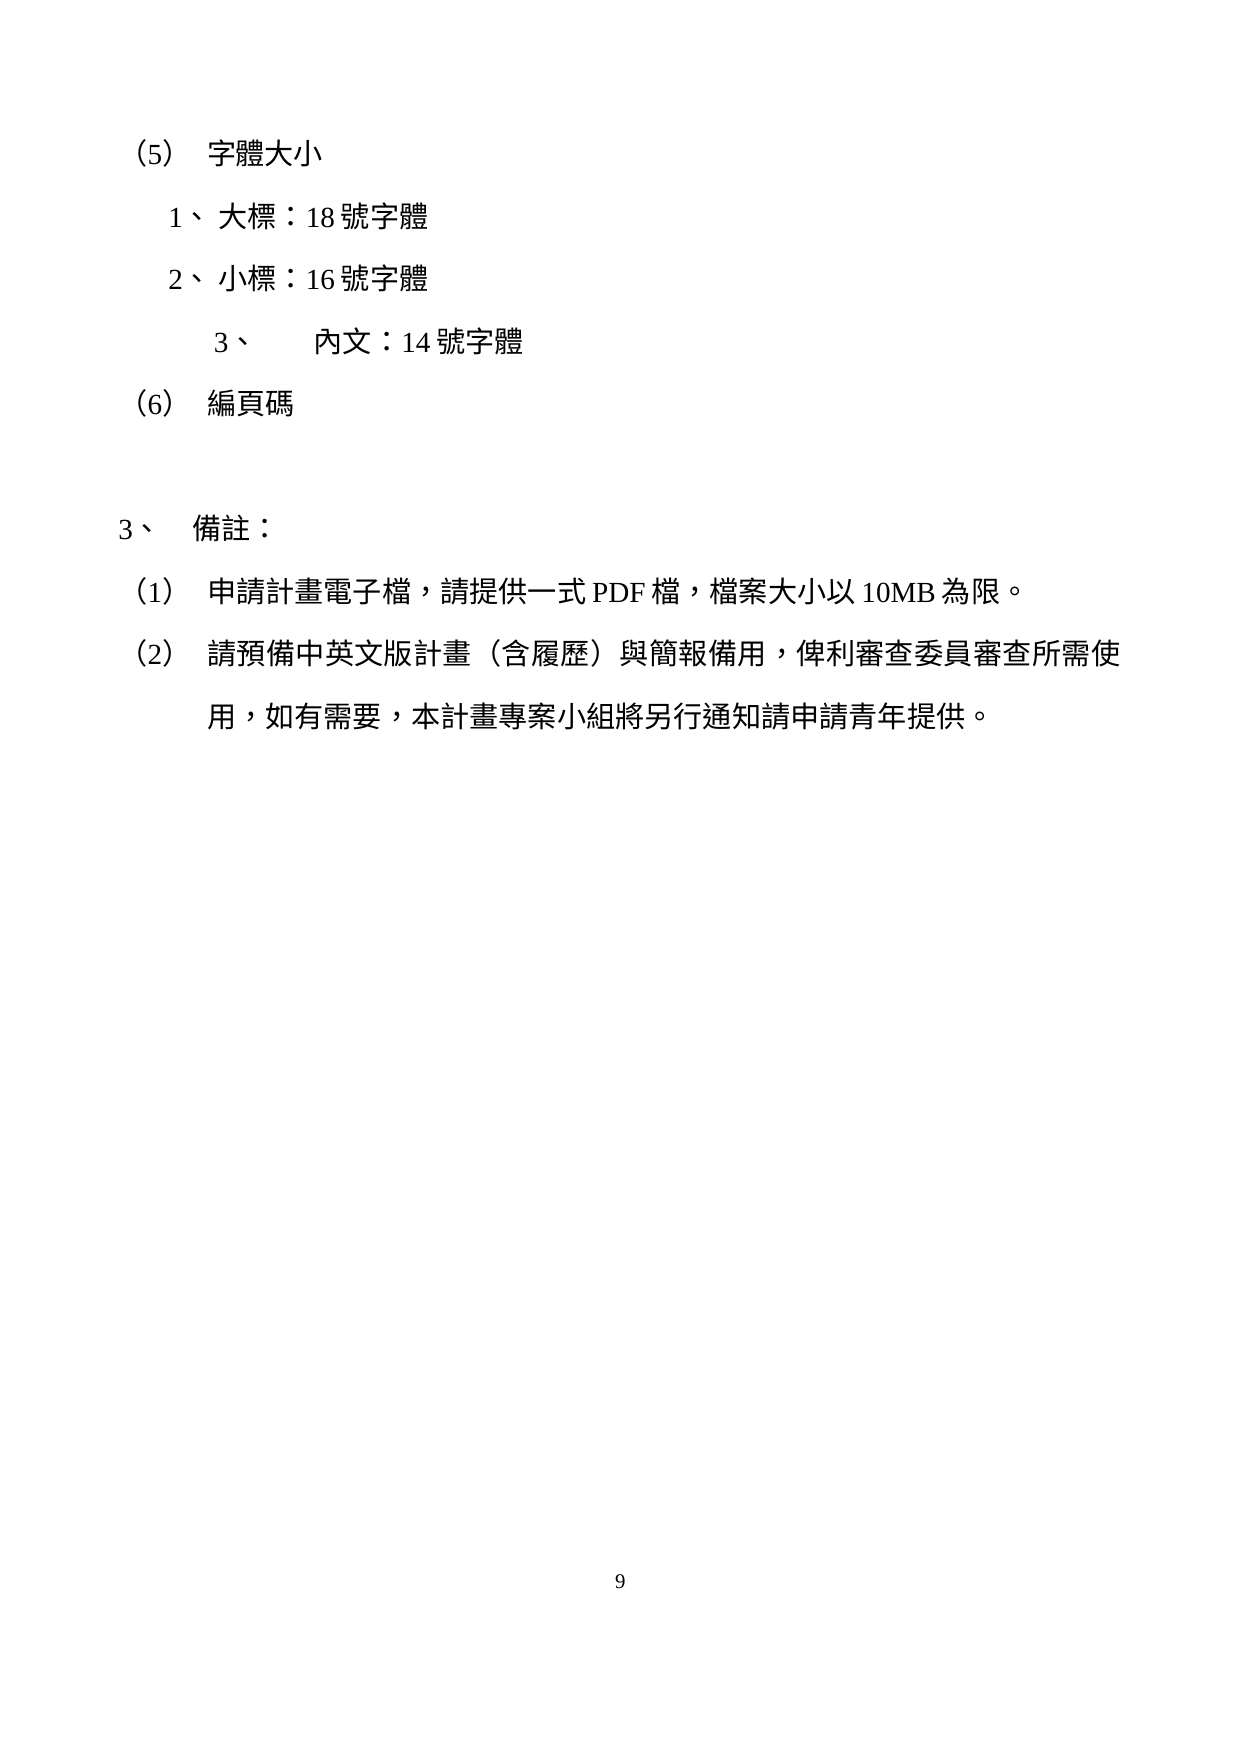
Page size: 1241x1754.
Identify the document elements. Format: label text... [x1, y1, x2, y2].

list 備註： [118, 485, 1122, 548]
text 1、 大標：18號字體 [168, 173, 1122, 235]
list 編頁碼 [118, 360, 1122, 423]
list 字體大小 [118, 110, 1122, 173]
list 申請計畫電子檔，請提供一式PDF檔，檔案大小以10MB為限。 [118, 548, 1122, 610]
list 請預備中英文版計畫（含履歷）與簡報備用，俾利審查委員審查所需使用，如有需要，本計畫專案小組將另行通知請申請青年提供。 [118, 610, 1122, 735]
text 2、 小標：16號字體 [168, 235, 1122, 298]
list 內文：14號字體 [213, 298, 1122, 360]
